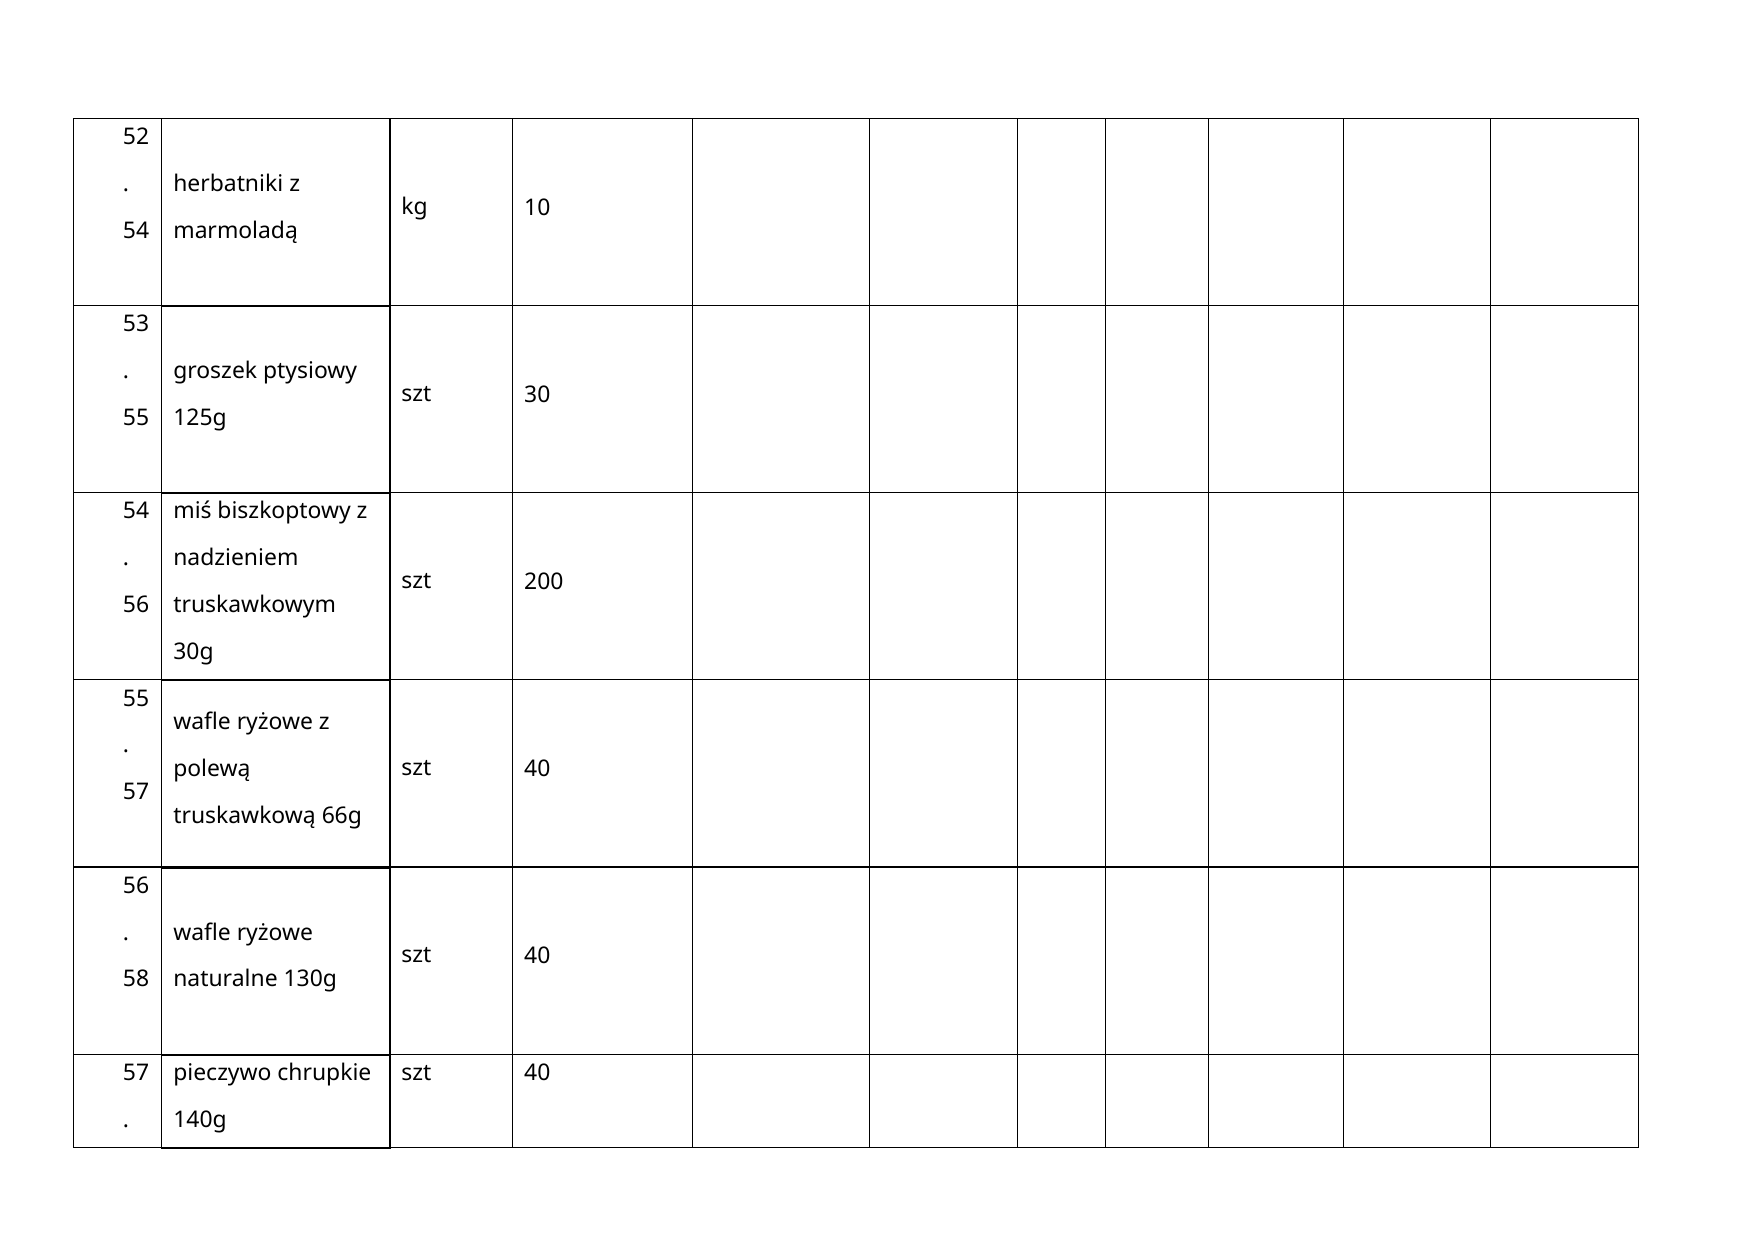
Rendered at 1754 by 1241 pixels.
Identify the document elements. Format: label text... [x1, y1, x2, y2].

table_cell [1491, 306, 1638, 492]
table_cell szt [391, 493, 512, 679]
table_cell 40 [513, 868, 692, 1053]
table_cell [1491, 493, 1638, 679]
table_cell [1209, 868, 1343, 1053]
table_cell szt [391, 306, 512, 492]
table_cell [1344, 1055, 1490, 1147]
table_cell 55. [74, 306, 161, 492]
table_cell [693, 493, 869, 679]
table_cell 40 [513, 680, 692, 866]
table_cell [1344, 493, 1490, 679]
table_cell 200 [513, 493, 692, 679]
table_cell [870, 119, 1017, 305]
table_cell [1344, 306, 1490, 492]
table_cell groszek ptysiowy 125g [162, 307, 389, 492]
table_cell [1106, 1055, 1208, 1147]
table_cell [1106, 119, 1208, 305]
table_cell kg [391, 119, 512, 305]
table_cell wafle ryżowe z polewą truskawkową 66g [162, 681, 389, 866]
table_cell pieczywo chrupkie 140g [162, 1056, 389, 1147]
table_cell [1209, 1055, 1343, 1147]
table_cell [1209, 680, 1343, 866]
table_cell [1018, 680, 1105, 866]
table_cell [1209, 119, 1343, 305]
table_cell [693, 680, 869, 866]
table_cell 56. [74, 493, 161, 679]
table_cell [870, 680, 1017, 866]
table_cell wafle ryżowe naturalne 130g [162, 869, 389, 1053]
table_cell 59. [74, 1055, 161, 1147]
table_cell 57. [74, 680, 161, 866]
table_cell [1344, 680, 1490, 866]
table_cell [693, 119, 869, 305]
table_cell [1106, 306, 1208, 492]
table_cell szt [391, 868, 512, 1053]
table_cell [1018, 868, 1105, 1053]
table_cell 10 [513, 119, 692, 305]
table_cell [1491, 680, 1638, 866]
table_cell [1344, 119, 1490, 305]
table_cell [1491, 119, 1638, 305]
table_cell [1491, 868, 1638, 1053]
table_cell [1491, 1055, 1638, 1147]
table_cell herbatniki z marmoladą [162, 119, 389, 305]
table_cell [1018, 493, 1105, 679]
table_cell [1209, 306, 1343, 492]
table_cell [1344, 868, 1490, 1053]
table_cell [1018, 306, 1105, 492]
table_cell 30 [513, 306, 692, 492]
table_cell [693, 868, 869, 1053]
table_cell [870, 868, 1017, 1053]
table_cell [1106, 868, 1208, 1053]
table_cell 40 [513, 1055, 692, 1147]
table_cell szt [391, 680, 512, 866]
table_cell [870, 493, 1017, 679]
table_cell miś biszkoptowy z nadzieniem truskawkowym 30g [162, 494, 389, 679]
table_cell [1018, 119, 1105, 305]
table_cell [1106, 680, 1208, 866]
table_cell [870, 306, 1017, 492]
table_cell [1209, 493, 1343, 679]
table_cell [1106, 493, 1208, 679]
table_cell [870, 1055, 1017, 1147]
table_cell 58. [74, 868, 161, 1053]
table_cell [1018, 1055, 1105, 1147]
table_cell [693, 306, 869, 492]
table_cell 54. [74, 119, 161, 305]
table_cell szt [391, 1055, 512, 1147]
table_cell [693, 1055, 869, 1147]
